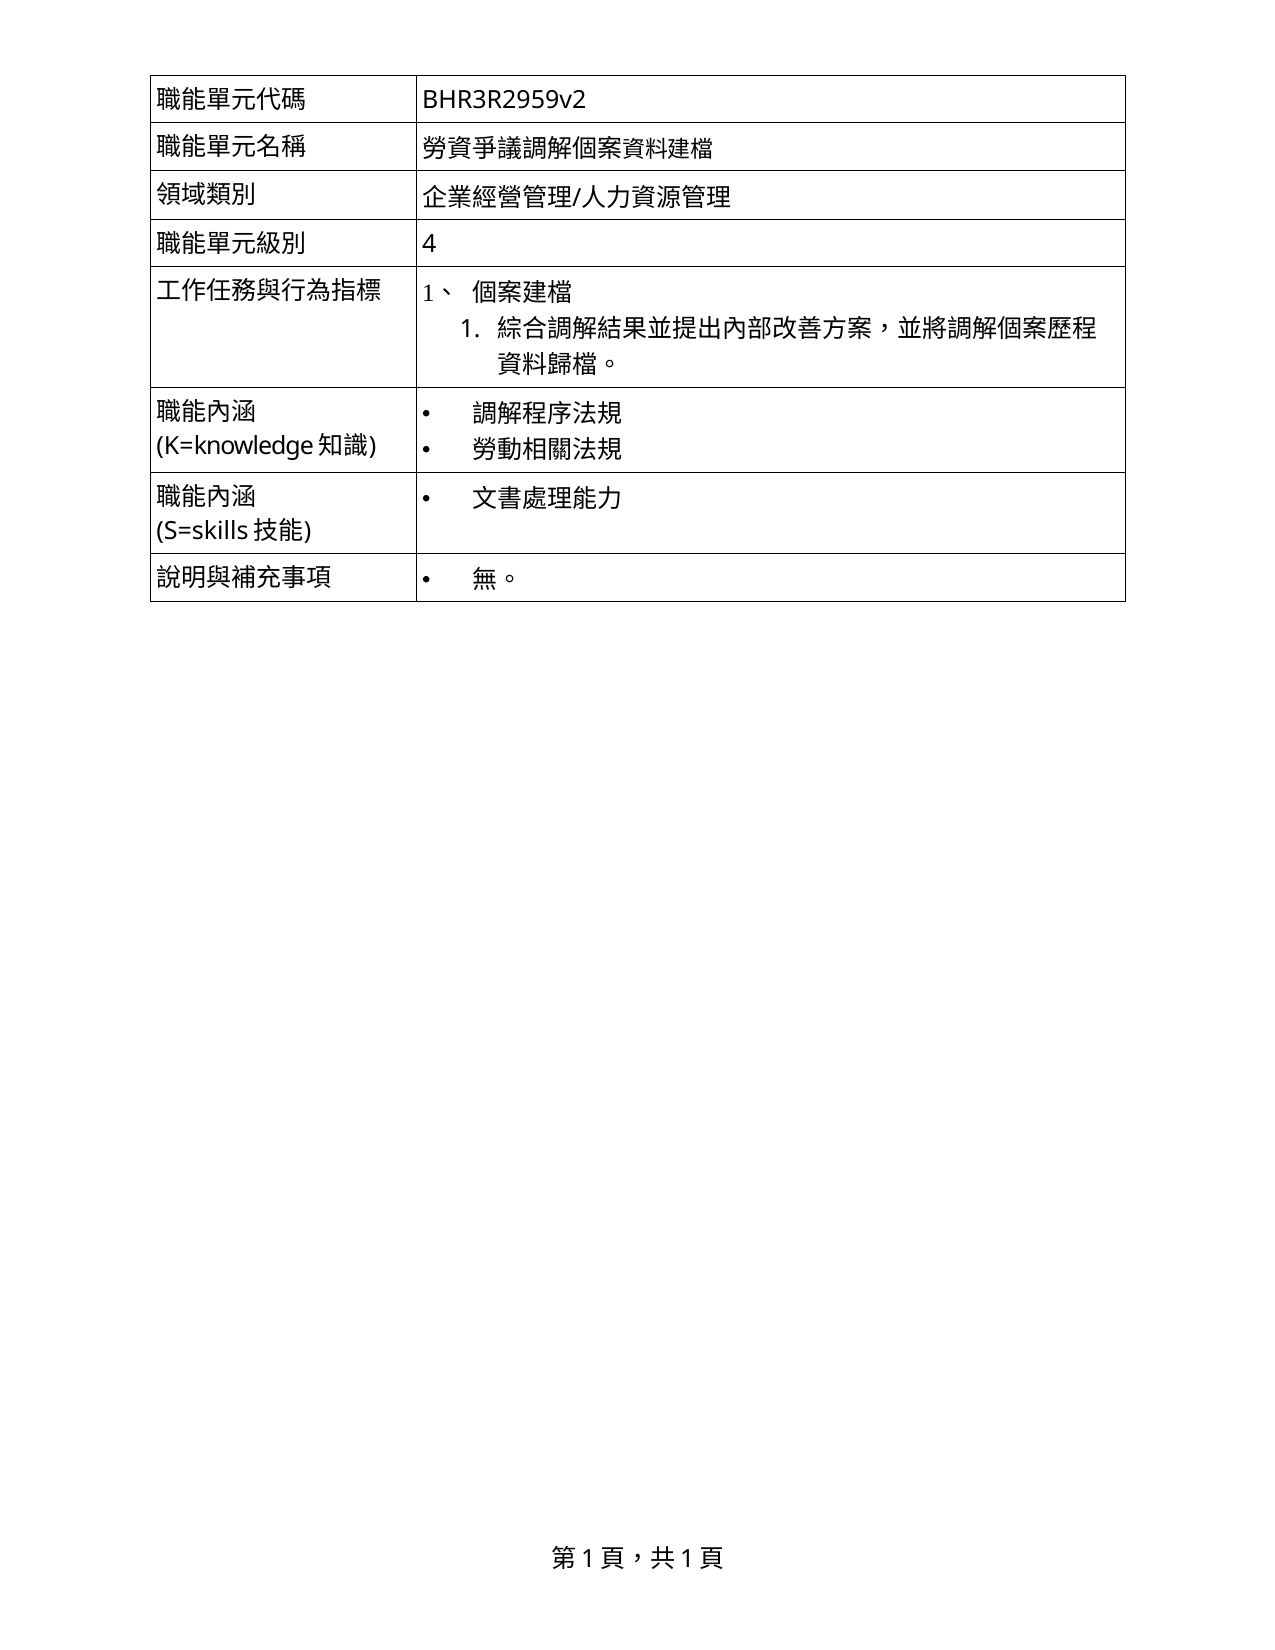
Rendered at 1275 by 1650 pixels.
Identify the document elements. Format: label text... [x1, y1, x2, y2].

table_cell 文書處理能力 [417, 473, 1125, 552]
table_cell 勞資爭議調解個案資料建檔 [417, 123, 1125, 170]
table_header 職能單元代碼 [151, 76, 416, 122]
table_cell 職能內涵 (S=skills技能) [151, 473, 416, 552]
table_cell 領域類別 [151, 171, 416, 219]
table_cell 職能單元名稱 [151, 123, 416, 170]
table_cell 調解程序法規 勞動相關法規 [417, 388, 1125, 472]
table_cell 個案建檔 綜合調解結果並提出內部改善方案，並將調解個案歷程資料歸檔。 [417, 267, 1125, 387]
table_cell 4 [417, 220, 1125, 266]
table_cell 職能單元級別 [151, 220, 416, 266]
table_cell 工作任務與行為指標 [151, 267, 416, 387]
table_header BHR3R2959v2 [417, 76, 1125, 122]
table_cell 職能內涵 (K=knowledge知識) [151, 388, 416, 472]
table_cell 無。 [417, 554, 1125, 601]
table_cell 說明與補充事項 [151, 554, 416, 601]
table_cell 企業經營管理/人力資源管理 [417, 171, 1125, 219]
